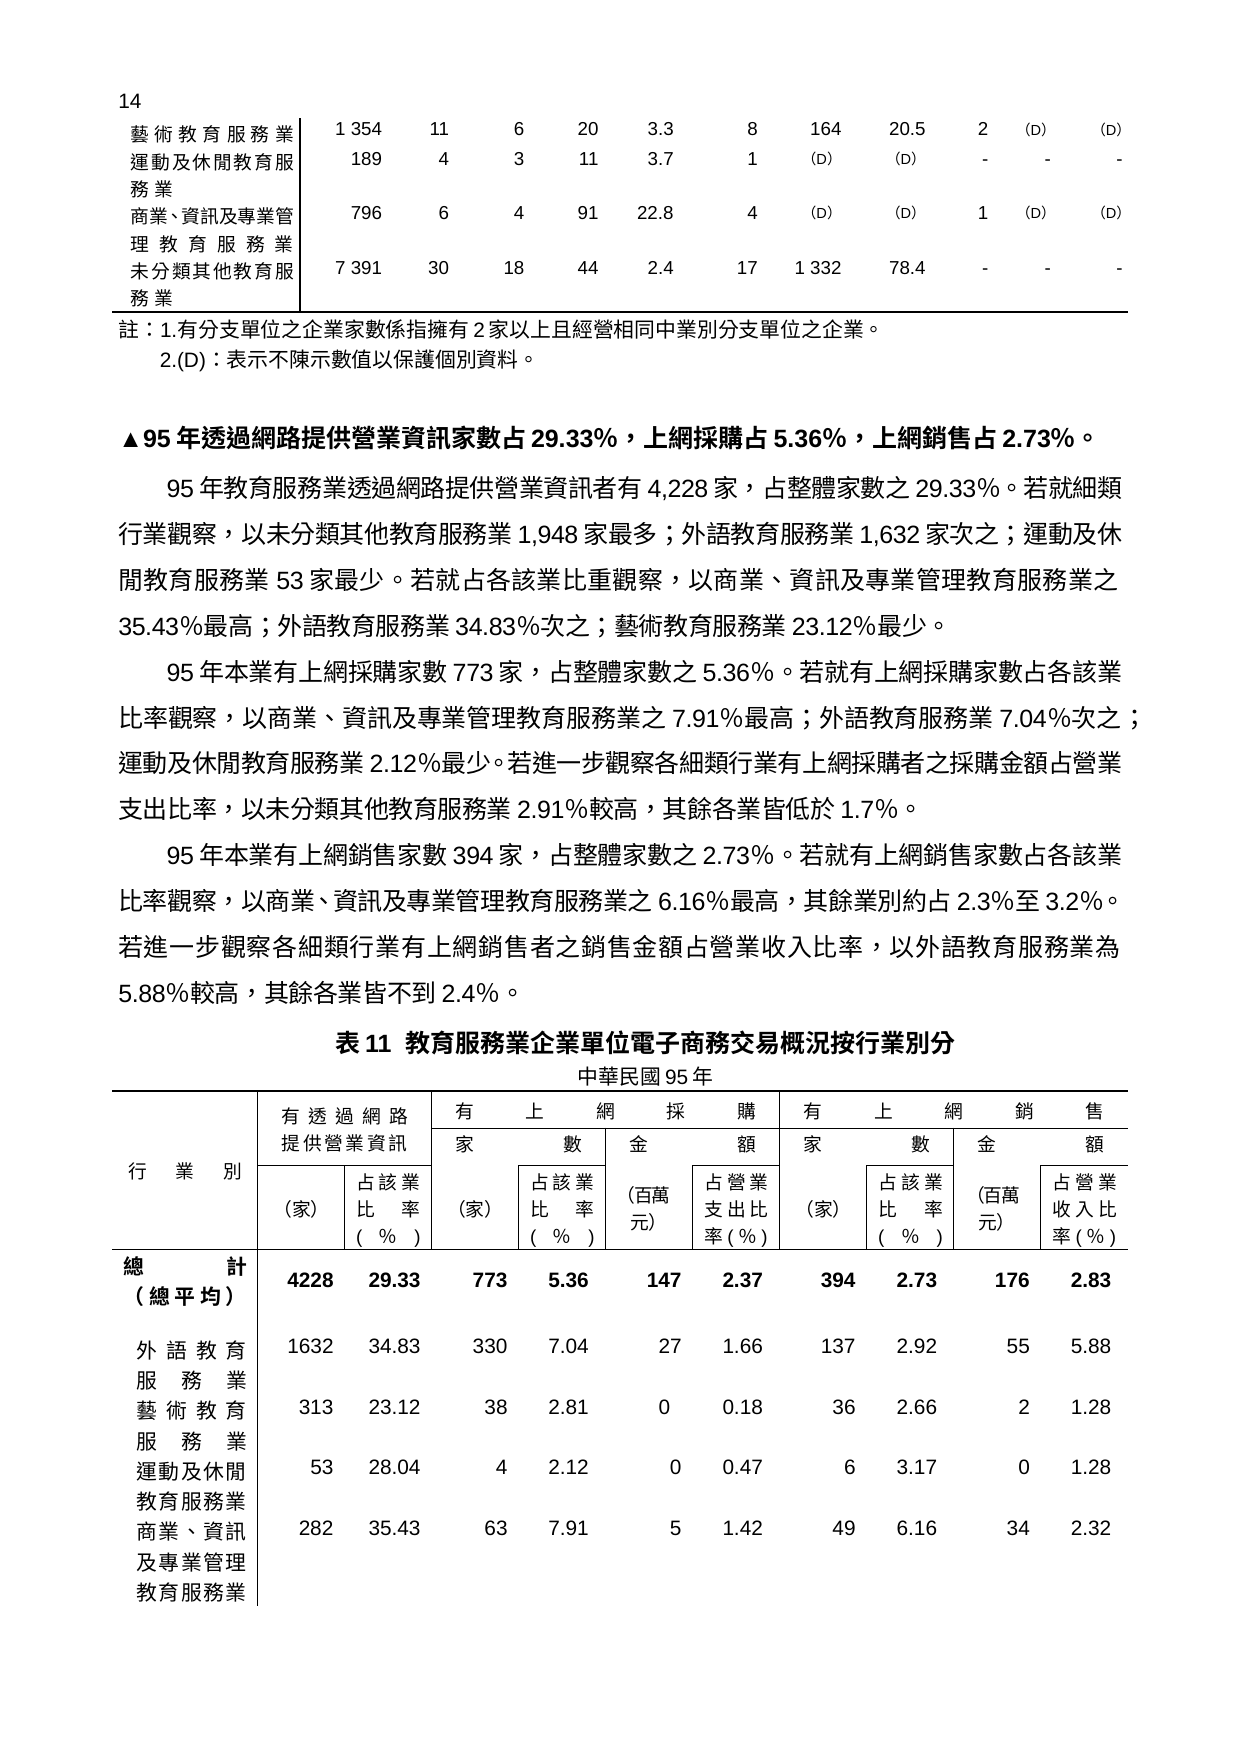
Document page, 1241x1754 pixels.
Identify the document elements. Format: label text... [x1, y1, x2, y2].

text 2.(D)：表示不陳示數值以保護個別資料。 [159, 343, 1122, 373]
table_cell [780, 1310, 867, 1334]
table_cell 20 [530, 118, 604, 148]
table_cell 外語教育 服務業 [112, 1334, 257, 1395]
table_cell 2.32 [1041, 1516, 1128, 1606]
table_cell 7.91 [519, 1516, 606, 1606]
table_cell - [1056, 256, 1128, 311]
table_cell 藝術教育 服務業 [112, 1395, 257, 1455]
table_cell - [994, 256, 1056, 311]
table_cell 55 [954, 1334, 1041, 1395]
table_cell 22.8 [604, 202, 679, 256]
table_cell 2.73 [867, 1250, 954, 1310]
table_cell 11 [388, 118, 454, 148]
table_cell 4228 [258, 1250, 344, 1310]
table_cell [867, 1310, 954, 1334]
table_cell 27 [606, 1334, 693, 1395]
table_cell 30 [388, 256, 454, 311]
table_cell [606, 1310, 693, 1334]
table_cell （家） [258, 1166, 344, 1249]
table_cell 35.43 [345, 1516, 431, 1606]
text 95年教育服務業透過網路提供營業資訊者有4,228家，占整體家數之29.33％。若就細類行業觀察，以未分類其他教育服務業1,948家最多；外語教育服務業1,632家次之；運動及休閒教育服務業53家最少。若就占各該業比重觀察，以商業、資訊及專業管理教育服務業之35.43％最高；外語教育服務業34.83％次之；藝術教育服務業23.12％最少。 [118, 461, 1122, 644]
table_cell （家） [780, 1165, 866, 1249]
table_cell （D） [1056, 202, 1128, 256]
table_cell 占該業比率(％) [345, 1166, 431, 1249]
table_cell - [994, 148, 1056, 202]
table_cell 7 391 [301, 256, 388, 311]
table_cell 796 [301, 202, 388, 256]
table_cell 2.4 [604, 256, 679, 311]
table_cell 313 [258, 1395, 344, 1455]
table_cell 2 [931, 118, 994, 148]
table_cell 282 [258, 1516, 344, 1606]
table_header 有透過網路 提供營業資訊 [258, 1092, 431, 1165]
table_cell 2.92 [867, 1334, 954, 1395]
table_cell 17 [679, 256, 763, 311]
table_cell 4 [679, 202, 763, 256]
table_cell 5 [606, 1516, 693, 1606]
table_cell （百萬元） [954, 1165, 1040, 1249]
table_cell （D） [994, 118, 1056, 148]
text 中華民國95年 [168, 1060, 1122, 1090]
table_cell （D） [1056, 118, 1128, 148]
table_cell 0 [954, 1455, 1041, 1516]
table_header 有上網採購 [432, 1092, 779, 1128]
table_cell 5.36 [519, 1250, 606, 1310]
table_cell 164 [763, 118, 847, 148]
table_cell 147 [606, 1250, 693, 1310]
text 95年本業有上網銷售家數394家，占整體家數之2.73％。若就有上網銷售家數占各該業比率觀察，以商業、資訊及專業管理教育服務業之6.16％最高，其餘業別約占2.3％至3.2％。若進一步觀察各細類行業有上網銷售者之銷售金額占營業收入比率，以外語教育服務業為5.88％較高，其餘各業皆不到2.4％。 [118, 828, 1122, 1011]
table_cell （D） [763, 202, 847, 256]
table_cell [954, 1310, 1041, 1334]
table_header 行業別 [112, 1092, 257, 1249]
table_cell - [1056, 148, 1128, 202]
table_cell 3.17 [867, 1455, 954, 1516]
table_cell [431, 1310, 518, 1334]
table_cell 0 [606, 1395, 693, 1455]
text ▲95年透過網路提供營業資訊家數占29.33％，上網採購占5.36％，上網銷售占2.73％。 [118, 414, 1122, 456]
table_cell 運動及休閒教育服務業 [112, 1455, 257, 1516]
table_cell （D） [847, 202, 931, 256]
table_cell 2.37 [693, 1250, 780, 1310]
table_cell 2.66 [867, 1395, 954, 1455]
table_cell 0 [606, 1455, 693, 1516]
table_cell 11 [530, 148, 604, 202]
table_cell （D） [847, 148, 931, 202]
table_cell 1 [931, 202, 994, 256]
table_cell 占營業收入比率(％) [1041, 1166, 1128, 1249]
table_cell 49 [780, 1516, 867, 1606]
table_cell （家） [432, 1165, 518, 1249]
table_cell 3.7 [604, 148, 679, 202]
table_cell 394 [780, 1250, 867, 1310]
table_cell 34.83 [345, 1334, 431, 1395]
table_cell 23.12 [345, 1395, 431, 1455]
table_cell 7.04 [519, 1334, 606, 1395]
table_cell 1.28 [1041, 1455, 1128, 1516]
table_cell 1.42 [693, 1516, 780, 1606]
table_cell [519, 1310, 606, 1334]
table_cell 44 [530, 256, 604, 311]
table_cell 未分類其他教育服務業 [112, 256, 299, 311]
table_cell 63 [431, 1516, 518, 1606]
table_cell 773 [431, 1250, 518, 1310]
table_cell 189 [301, 148, 388, 202]
table_cell 137 [780, 1334, 867, 1395]
table_cell 1 354 [301, 118, 388, 148]
table_cell [345, 1310, 431, 1334]
table_cell 1632 [258, 1334, 344, 1395]
table_cell 3.3 [604, 118, 679, 148]
table_cell 1.66 [693, 1334, 780, 1395]
table_cell （百萬元） [606, 1165, 692, 1249]
table_cell 家數 [432, 1129, 605, 1165]
table_cell 1.28 [1041, 1395, 1128, 1455]
table_cell 78.4 [847, 256, 931, 311]
table_cell 8 [679, 118, 763, 148]
table_cell 占營業支出比率(％) [693, 1166, 779, 1249]
table_cell [112, 1310, 257, 1334]
table_cell 6 [388, 202, 454, 256]
table_header 有上網銷售 [780, 1092, 1128, 1128]
table_cell [258, 1310, 344, 1334]
table_cell 28.04 [345, 1455, 431, 1516]
table_cell 91 [530, 202, 604, 256]
table_cell 2.81 [519, 1395, 606, 1455]
text 95年本業有上網採購家數773家，占整體家數之5.36％。若就有上網採購家數占各該業比率觀察，以商業、資訊及專業管理教育服務業之7.91％最高；外語教育服務業7.04％次之；運動及休閒教育服務業2.12％最少。若進一步觀察各細類行業有上網採購者之採購金額占營業支出比率，以未分類其他教育服務業2.91％較高，其餘各業皆低於1.7％。 [118, 644, 1122, 828]
table_cell [693, 1310, 780, 1334]
table_cell （D） [763, 148, 847, 202]
table_cell 0.47 [693, 1455, 780, 1516]
table_cell 18 [455, 256, 530, 311]
table_cell 金額 [606, 1129, 779, 1165]
table_cell 0.18 [693, 1395, 780, 1455]
table_cell 金額 [954, 1129, 1128, 1165]
table_cell 53 [258, 1455, 344, 1516]
table_cell 總計 （總平均） [112, 1250, 257, 1310]
table_cell 運動及休閒教育服務業 [112, 148, 299, 202]
table_cell 29.33 [345, 1250, 431, 1310]
table_cell 1 [679, 148, 763, 202]
table_cell 5.88 [1041, 1334, 1128, 1395]
table_cell 商業、資訊及專業管理教育服務業 [112, 202, 299, 256]
table_cell （D） [994, 202, 1056, 256]
table_cell 330 [431, 1334, 518, 1395]
table_cell - [931, 256, 994, 311]
table_cell 6 [455, 118, 530, 148]
table_cell 2.83 [1041, 1250, 1128, 1310]
table_cell 38 [431, 1395, 518, 1455]
table_cell [1041, 1310, 1128, 1334]
table_cell 1 332 [763, 256, 847, 311]
text 註：1.有分支單位之企業家數係指擁有2家以上且經營相同中業別分支單位之企業。 [118, 313, 1122, 343]
table_cell 4 [431, 1455, 518, 1516]
table_cell 4 [388, 148, 454, 202]
table_cell 176 [954, 1250, 1041, 1310]
table_cell 家數 [780, 1129, 953, 1165]
table_cell 占該業比率(％) [519, 1166, 605, 1249]
table_cell 3 [455, 148, 530, 202]
table_cell 6.16 [867, 1516, 954, 1606]
table_cell 4 [455, 202, 530, 256]
table_cell 商業、資訊及專業管理教育服務業 [112, 1516, 257, 1606]
table_cell 36 [780, 1395, 867, 1455]
table_cell - [931, 148, 994, 202]
table_cell 2 [954, 1395, 1041, 1455]
table_cell 藝術教育服務業 [112, 118, 299, 148]
table_cell 占該業比率(％) [867, 1166, 953, 1249]
table_cell 6 [780, 1455, 867, 1516]
table_cell 34 [954, 1516, 1041, 1606]
text 表11 教育服務業企業單位電子商務交易概況按行業別分 [168, 1024, 1122, 1060]
table_cell 20.5 [847, 118, 931, 148]
table_cell 2.12 [519, 1455, 606, 1516]
